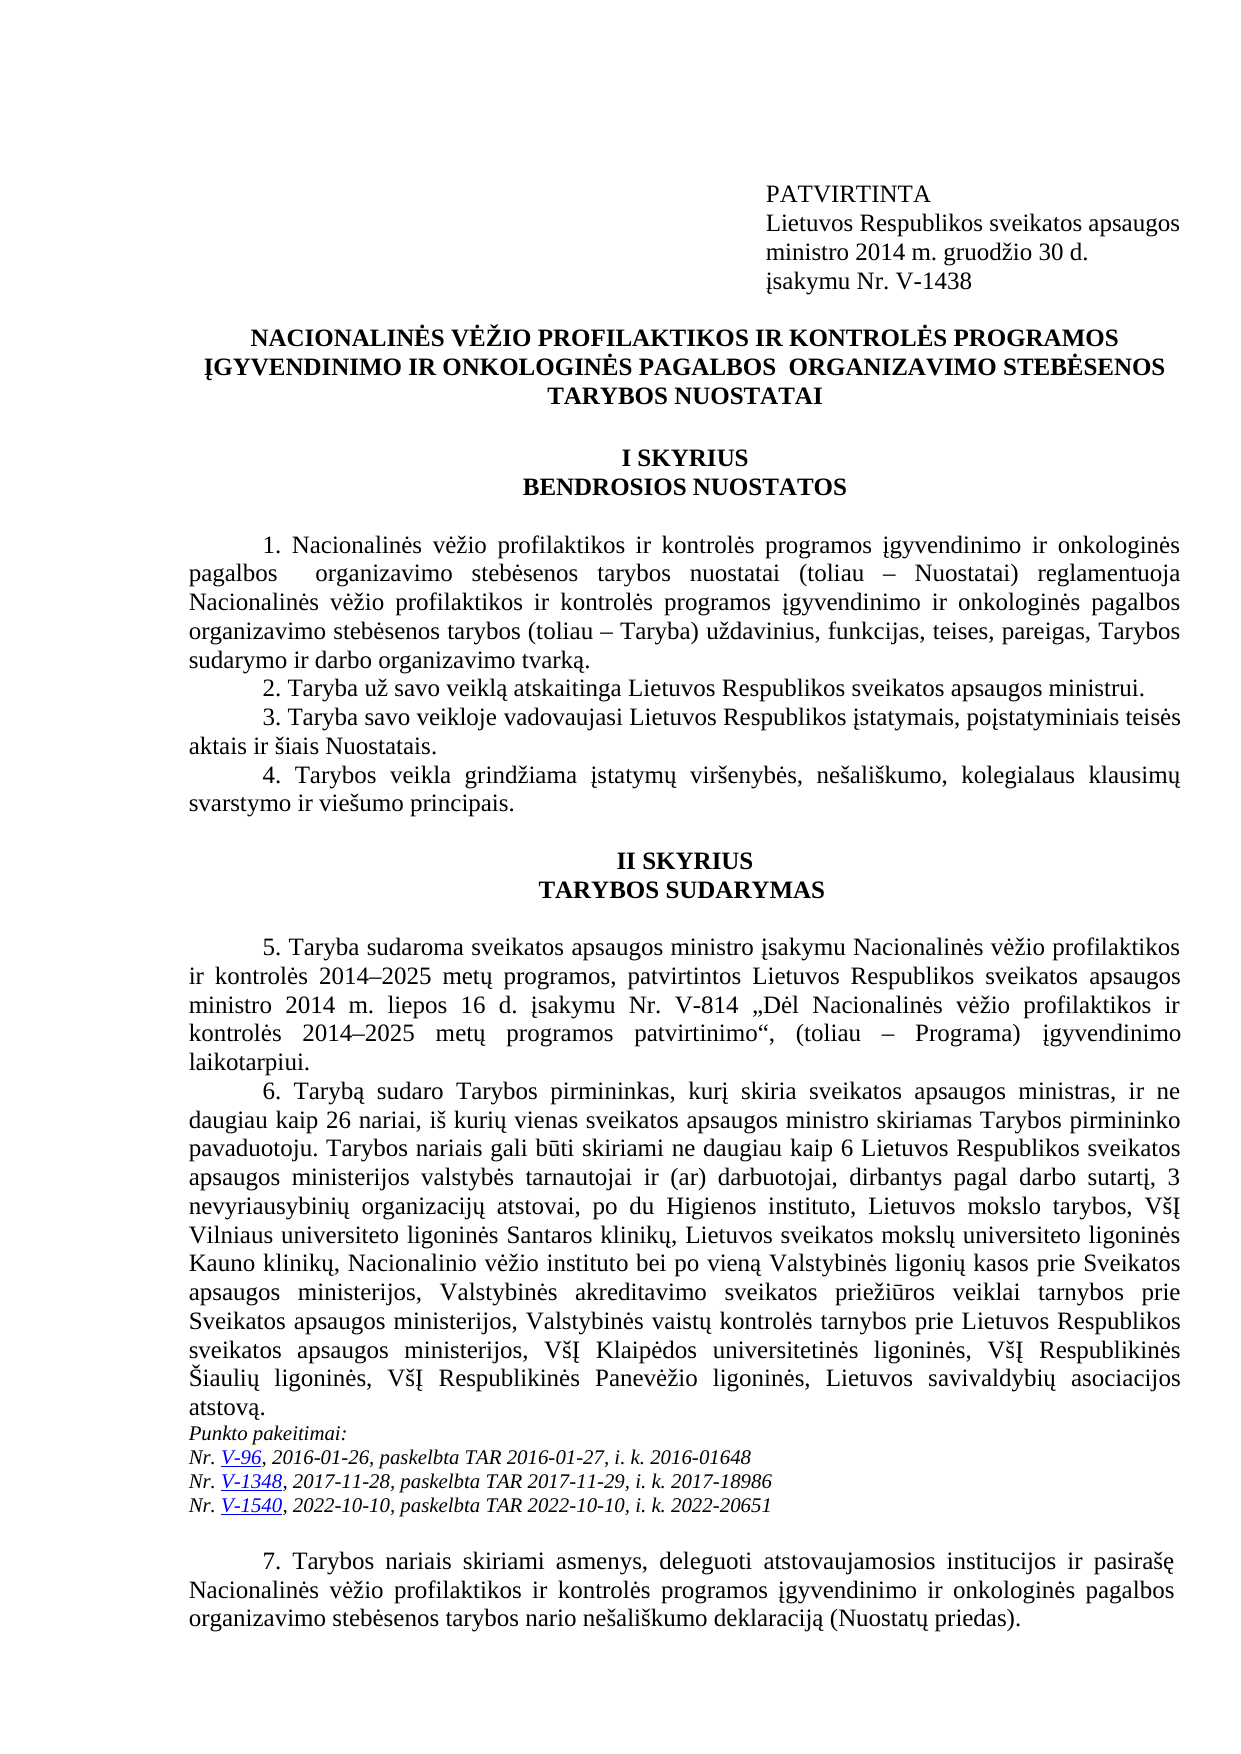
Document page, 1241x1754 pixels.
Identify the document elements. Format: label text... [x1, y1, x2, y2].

text BENDROSIOS NUOSTATOS [188, 472, 1181, 501]
text I SKYRIUS [188, 443, 1181, 472]
text Nr. V-96, 2016-01-26, paskelbta TAR 2016-01-27, i. k. 2016-01648 [188, 1445, 1181, 1469]
text II SKYRIUS [188, 846, 1181, 875]
text Nr. V-1540, 2022-10-10, paskelbta TAR 2022-10-10, i. k. 2022-20651 [188, 1493, 1181, 1517]
text TARYBOS SUDARYMAS [188, 875, 1181, 903]
text 2. Taryba už savo veiklą atskaitinga Lietuvos Respublikos sveikatos apsaugos ministrui. [188, 673, 1181, 702]
text Punkto pakeitimai: [188, 1421, 1181, 1445]
text Nr. V-1348, 2017-11-28, paskelbta TAR 2017-11-29, i. k. 2017-18986 [188, 1469, 1181, 1493]
text 4. Tarybos veikla grindžiama įstatymų viršenybės, nešališkumo, kolegialaus klausimų svarstymo ir viešumo principais. [188, 760, 1181, 817]
text įsakymu Nr. V-1438 [288, 266, 1181, 294]
text 7. Tarybos nariais skiriami asmenys, deleguoti atstovaujamosios institucijos ir pasirašę Nacionalinės vėžio profilaktikos ir kontrolės programos įgyvendinimo ir onkologinės pagalbos organizavimo stebėsenos tarybos nario nešališkumo deklaraciją (Nuostatų priedas). [188, 1546, 1175, 1632]
text Lietuvos Respublikos sveikatos apsaugos [288, 208, 1181, 237]
text PATVIRTINTA [288, 179, 1181, 208]
text 6. Tarybą sudaro Tarybos pirmininkas, kurį skiria sveikatos apsaugos ministras, ir ne daugiau kaip 26 nariai, iš kurių vienas sveikatos apsaugos ministro skiriamas Tarybos pirmininko pavaduotoju. Tarybos nariais gali būti skiriami ne daugiau kaip 6 Lietuvos Respublikos sveikatos apsaugos ministerijos valstybės tarnautojai ir (ar) darbuotojai, dirbantys pagal darbo sutartį, 3 nevyriausybinių organizacijų atstovai, po du Higienos instituto, Lietuvos mokslo tarybos, VšĮ Vilniaus universiteto ligoninės Santaros klinikų, Lietuvos sveikatos mokslų universiteto ligoninės Kauno klinikų, Nacionalinio vėžio instituto bei po vieną Valstybinės ligonių kasos prie Sveikatos apsaugos ministerijos, Valstybinės akreditavimo sveikatos priežiūros veiklai tarnybos prie Sveikatos apsaugos ministerijos, Valstybinės vaistų kontrolės tarnybos prie Lietuvos Respublikos sveikatos apsaugos ministerijos, VšĮ Klaipėdos universitetinės ligoninės, VšĮ Respublikinės Šiaulių ligoninės, VšĮ Respublikinės Panevėžio ligoninės, Lietuvos savivaldybių asociacijos atstovą. [188, 1076, 1181, 1421]
text 3. Taryba savo veikloje vadovaujasi Lietuvos Respublikos įstatymais, poįstatyminiais teisės aktais ir šiais Nuostatais. [188, 702, 1181, 760]
text 1. Nacionalinės vėžio profilaktikos ir kontrolės programos įgyvendinimo ir onkologinės pagalbos organizavimo stebėsenos tarybos nuostatai (toliau – Nuostatai) reglamentuoja Nacionalinės vėžio profilaktikos ir kontrolės programos įgyvendinimo ir onkologinės pagalbos organizavimo stebėsenos tarybos (toliau – Taryba) uždavinius, funkcijas, teises, pareigas, Tarybos sudarymo ir darbo organizavimo tvarką. [188, 530, 1181, 673]
text ministro 2014 m. gruodžio 30 d. [288, 237, 1181, 266]
text NACIONALINĖS VĖŽIO PROFILAKTIKOS IR KONTROLĖS PROGRAMOS ĮGYVENDINIMO IR ONKOLOGINĖS PAGALBOS ORGANIZAVIMO STEBĖSENOS TARYBOS NUOSTATAI [188, 323, 1181, 409]
text 5. Taryba sudaroma sveikatos apsaugos ministro įsakymu Nacionalinės vėžio profilaktikos ir kontrolės 2014–2025 metų programos, patvirtintos Lietuvos Respublikos sveikatos apsaugos ministro 2014 m. liepos 16 d. įsakymu Nr. V-814 „Dėl Nacionalinės vėžio profilaktikos ir kontrolės 2014–2025 metų programos patvirtinimo“, (toliau – Programa) įgyvendinimo laikotarpiui. [188, 932, 1181, 1076]
